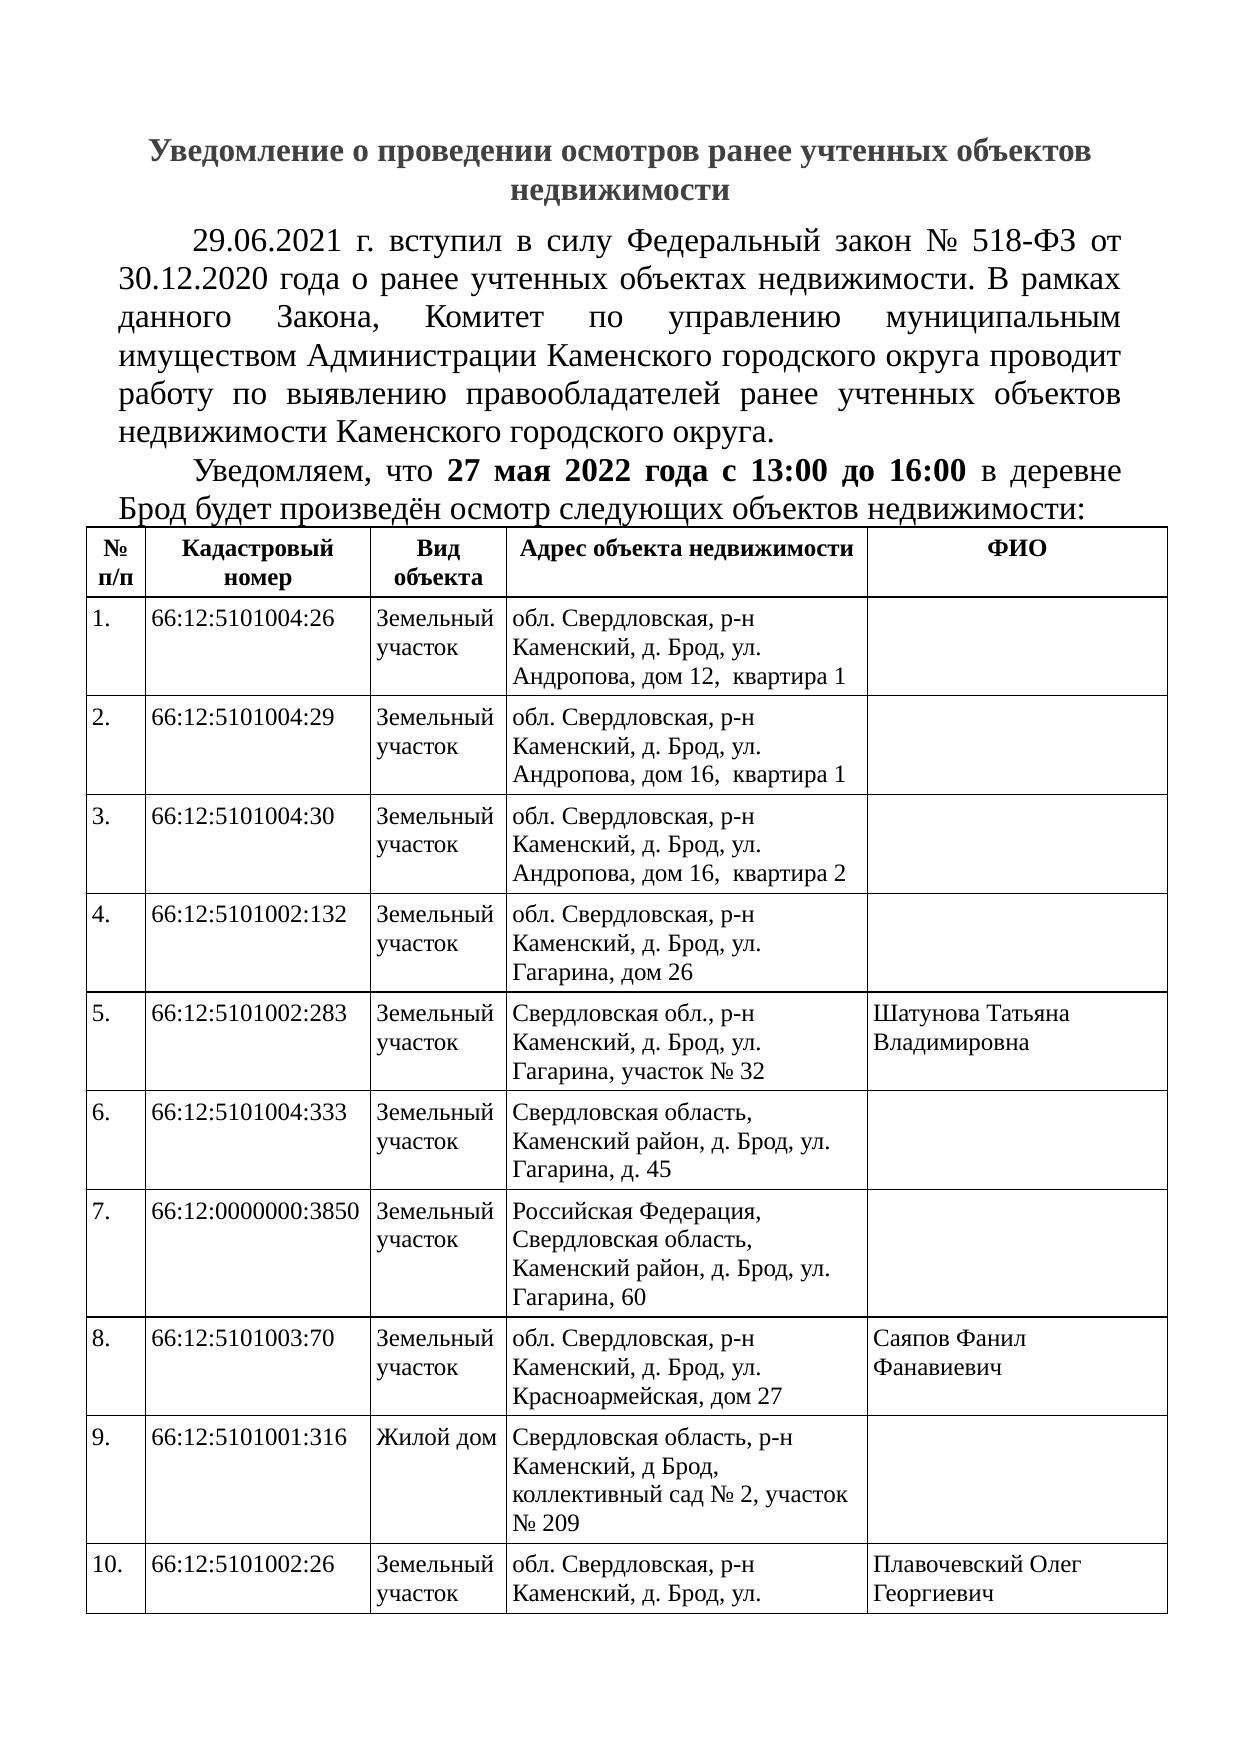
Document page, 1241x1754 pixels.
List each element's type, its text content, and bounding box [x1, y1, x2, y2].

table_cell 66:12:5101001:316 [146, 1416, 370, 1543]
table_cell Свердловская область, Каменский район, д. Брод, ул. Гагарина, д. 45 [507, 1091, 867, 1189]
table_cell 66:12:5101004:26 [146, 598, 370, 695]
table_cell Земельный участок [371, 993, 506, 1090]
table_cell 66:12:5101004:29 [146, 696, 370, 794]
table_cell Земельный участок [371, 894, 506, 991]
table_cell Жилой дом [371, 1416, 506, 1543]
text 29.06.2021 г. вступил в силу Федеральный закон № 518-ФЗ от 30.12.2020 года о ранее учтенных объектах недвижимости. В рамках данного Закона, Комитет по управлению муниципальным имуществом Администрации Каменского городского округа проводит работу по выявлению правообладателей ранее учтенных объектов недвижимости Каменского городского округа. [118, 220, 1122, 450]
table_header Адрес объекта недвижимости [507, 528, 867, 596]
table_cell Шатунова Татьяна Владимировна [868, 993, 1167, 1090]
table_cell 7. [87, 1190, 145, 1316]
table_cell [868, 1091, 1167, 1189]
subtitle Уведомление о проведении осмотров ранее учтенных объектов недвижимости [118, 131, 1122, 207]
text Уведомляем, что 27 мая 2022 года с 13:00 до 16:00 в деревне Брод будет произведён осмотр следующих объектов недвижимости: [118, 450, 1122, 526]
table_cell 8. [87, 1318, 145, 1415]
table_cell 10. [87, 1544, 145, 1613]
table_cell обл. Свердловская, р-н Каменский, д. Брод, ул. [507, 1544, 867, 1613]
table_cell Земельный участок [371, 1544, 506, 1613]
table_cell обл. Свердловская, р-н Каменский, д. Брод, ул. Андропова, дом 16, квартира 2 [507, 795, 867, 893]
table_cell обл. Свердловская, р-н Каменский, д. Брод, ул. Красноармейская, дом 27 [507, 1318, 867, 1415]
table_cell Плавочевский Олег Георгиевич [868, 1544, 1167, 1613]
table_cell Земельный участок [371, 696, 506, 794]
table_cell [868, 696, 1167, 794]
table_cell 66:12:5101002:26 [146, 1544, 370, 1613]
table_cell Земельный участок [371, 795, 506, 893]
table_cell Саяпов Фанил Фанавиевич [868, 1318, 1167, 1415]
table_header Кадастровый номер [146, 528, 370, 596]
table_cell Свердловская область, р-н Каменский, д Брод, коллективный сад № 2, участок № 209 [507, 1416, 867, 1543]
table_cell 66:12:5101003:70 [146, 1318, 370, 1415]
table_header Вид объекта [371, 528, 506, 596]
table_cell обл. Свердловская, р-н Каменский, д. Брод, ул. Гагарина, дом 26 [507, 894, 867, 991]
table_cell 2. [87, 696, 145, 794]
table_cell Земельный участок [371, 1318, 506, 1415]
table_cell обл. Свердловская, р-н Каменский, д. Брод, ул. Андропова, дом 16, квартира 1 [507, 696, 867, 794]
table_cell 66:12:5101002:132 [146, 894, 370, 991]
table_cell [868, 1190, 1167, 1316]
table_cell 66:12:5101004:30 [146, 795, 370, 893]
table_cell 6. [87, 1091, 145, 1189]
table_cell 1. [87, 598, 145, 695]
table_cell Земельный участок [371, 1190, 506, 1316]
table_cell 5. [87, 993, 145, 1090]
table_cell 66:12:5101004:333 [146, 1091, 370, 1189]
table_cell [868, 894, 1167, 991]
table_cell Земельный участок [371, 598, 506, 695]
table_cell [868, 1416, 1167, 1543]
table_header № п/п [87, 528, 145, 596]
table_cell Земельный участок [371, 1091, 506, 1189]
table_cell Российская Федерация, Свердловская область, Каменский район, д. Брод, ул. Гагарина, 60 [507, 1190, 867, 1316]
table_cell 66:12:5101002:283 [146, 993, 370, 1090]
table_header ФИО [868, 528, 1167, 596]
table_cell [868, 795, 1167, 893]
table_cell обл. Свердловская, р-н Каменский, д. Брод, ул. Андропова, дом 12, квартира 1 [507, 598, 867, 695]
table_cell 66:12:0000000:3850 [146, 1190, 370, 1316]
table_cell 4. [87, 894, 145, 991]
table_cell Свердловская обл., р-н Каменский, д. Брод, ул. Гагарина, участок № 32 [507, 993, 867, 1090]
table_cell 3. [87, 795, 145, 893]
table_cell [868, 598, 1167, 695]
table_cell 9. [87, 1416, 145, 1543]
